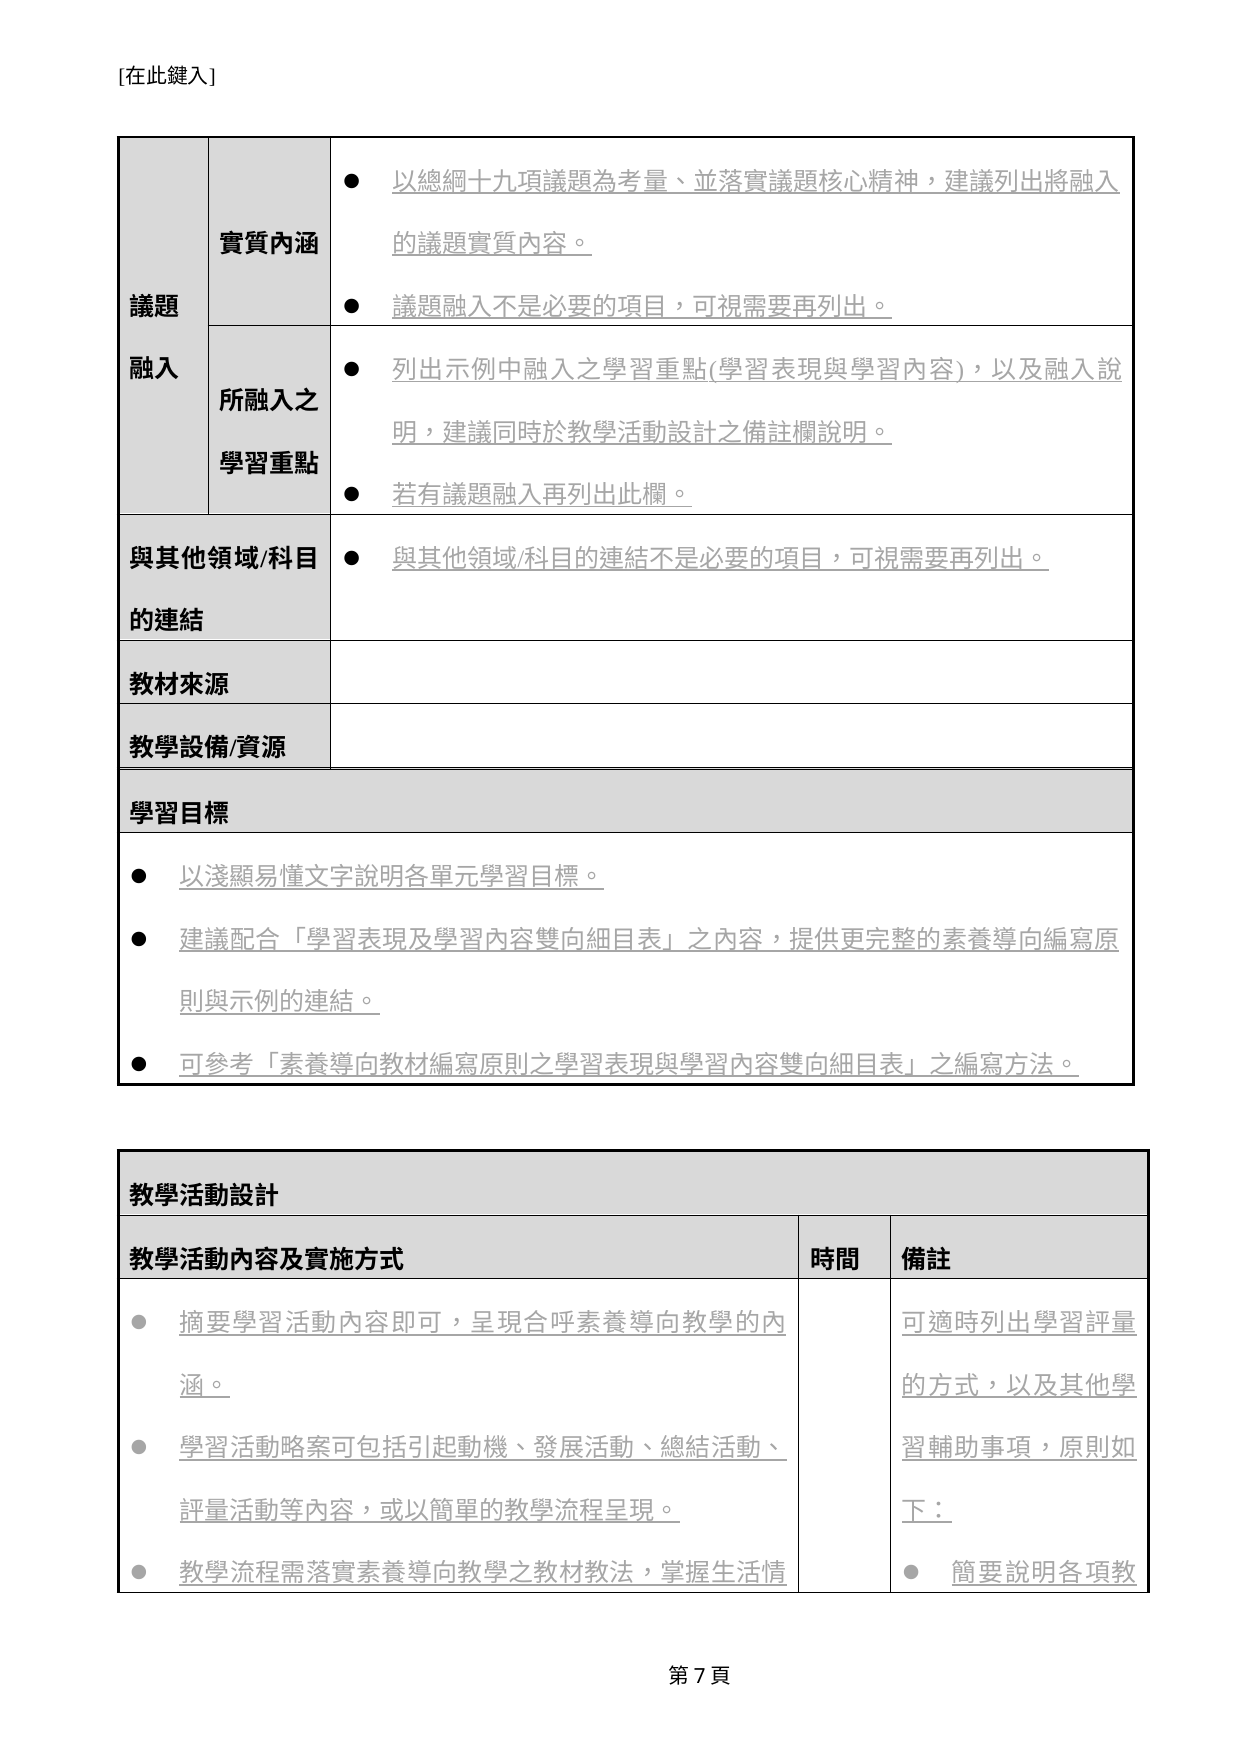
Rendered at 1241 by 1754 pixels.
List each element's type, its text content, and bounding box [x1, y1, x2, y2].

table_cell 議題 融入 [120, 138, 208, 513]
table_cell 教學設備/資源 [120, 704, 330, 767]
table_cell 時間 [799, 1216, 890, 1278]
table_cell 學習目標 [120, 770, 1132, 832]
table_cell 教學活動內容及實施方式 [120, 1216, 798, 1278]
table_cell 列出示例中融入之學習重點(學習表現與學習內容)，以及融入說明，建議同時於教學活動設計之備註欄說明。 若有議題融入再列出此欄。 [331, 326, 1132, 513]
table_cell 與其他領域/科目的連結不是必要的項目，可視需要再列出。 [331, 515, 1132, 639]
table_cell 實質內涵 [209, 138, 330, 325]
table_cell [331, 641, 1132, 703]
table_cell 與其他領域/科目的連結 [120, 515, 330, 639]
table_cell 可適時列出學習評量的方式，以及其他學習輔助事項，原則如下： 簡要說明各項教學活動評量內容，提出可採行方法、重要過程、規準等。 發展核心素養、學習重點與學習目標三者結合的評量內容。 檢視學習目標、學習重點/活動與評量三者之一致關係。 羅列評量工具，如學習單、檢核表或同儕互評表等。 [891, 1279, 1147, 1592]
table_cell 教材來源 [120, 641, 330, 703]
table_cell 以總綱十九項議題為考量、並落實議題核心精神，建議列出將融入的議題實質內容。 議題融入不是必要的項目，可視需要再列出。 [331, 138, 1132, 325]
table_cell [799, 1279, 890, 1592]
table_cell 以淺顯易懂文字說明各單元學習目標。 建議配合「學習表現及學習內容雙向細目表」之內容，提供更完整的素養導向編寫原則與示例的連結。 可參考「素養導向教材編寫原則之學習表現與學習內容雙向細目表」之編寫方法。 [120, 833, 1132, 1083]
table_header 教學活動設計 [120, 1152, 1147, 1214]
table_cell [331, 704, 1132, 767]
table_cell 摘要學習活動內容即可，呈現合呼素養導向教學的內涵。 學習活動略案可包括引起動機、發展活動、總結活動、評量活動等內容，或以簡單的教學流程呈現。 教學流程需落實素養導向教學之教材教法，掌握生活情境與實踐等意涵。 前述之各個次單元不必全部列出，可挑選部份合適的次單元進行說明，重點在於完整說明各活動的組織架構，不必窮盡敘述。 [120, 1279, 798, 1592]
table_cell 備註 [891, 1216, 1147, 1278]
table_cell 所融入之學習重點 [209, 326, 330, 513]
